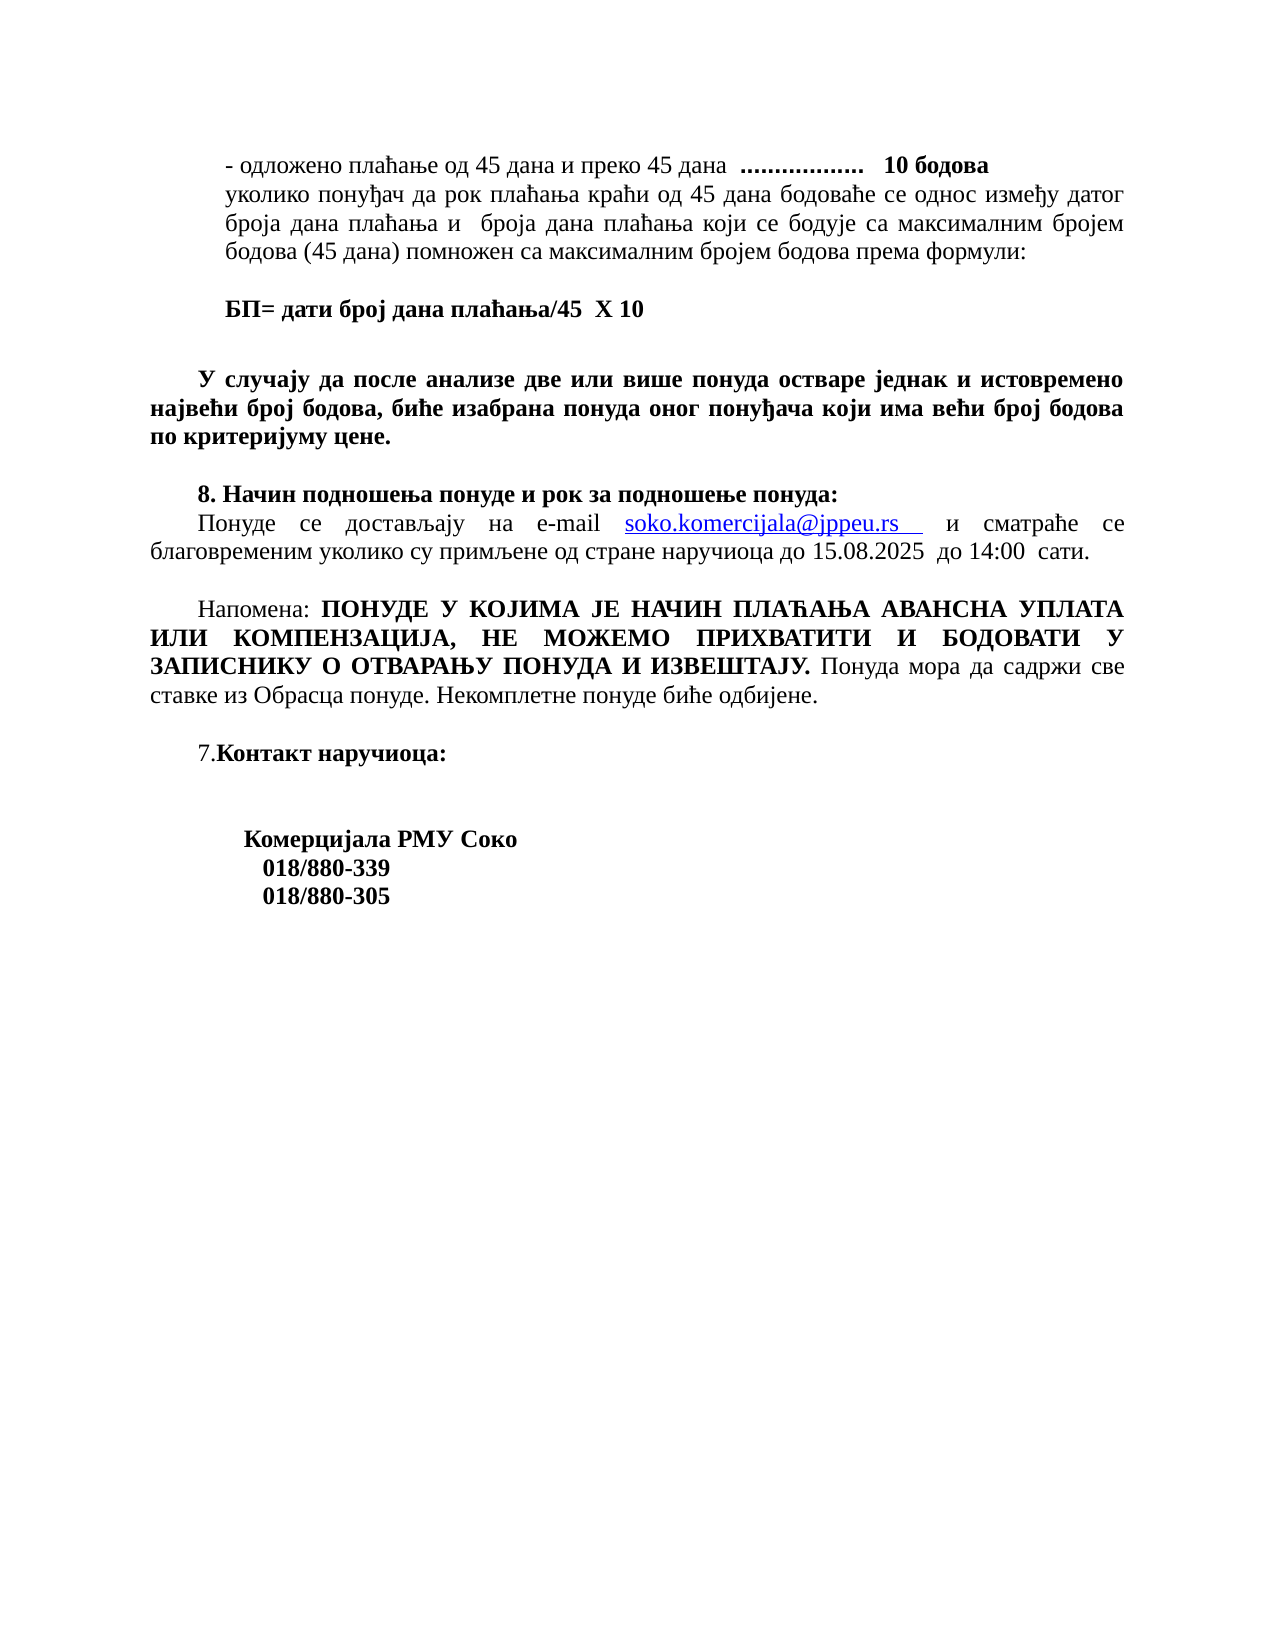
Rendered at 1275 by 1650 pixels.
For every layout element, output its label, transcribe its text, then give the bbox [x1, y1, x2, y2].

text Напомена: ПОНУДЕ У КОЈИМА ЈЕ НАЧИН ПЛАЋАЊА АВАНСНА УПЛАТА ИЛИ КОМПЕНЗАЦИЈА, НЕ МОЖЕМО ПРИХВАТИТИ И БОДОВАТИ У ЗАПИСНИКУ О ОТВАРАЊУ ПОНУДА И ИЗВЕШТАЈУ. Понуда мора да садржи све ставке из Обрасца понуде. Некомплетне понуде биће одбијене. [150, 594, 1125, 709]
list Контакт наручиоца: [150, 738, 1125, 766]
text У случају да после анализе две или више понуда остваре једнак и истовремено највећи број бодова, биће изабрана понуда оног понуђача који има већи број бодова по критеријуму цене. [150, 364, 1125, 450]
text 8. Начин подношења понуде и рок за подношење понуда: [150, 479, 1125, 508]
text - одложено плаћање од 45 дана и преко 45 дана .................. 10 бодова [225, 150, 1125, 179]
text Понуде се достављају на e-mail soko.komercijala@jppeu.rs и сматраће се благовременим уколико су примљене од стране наручиоца до 15.08.2025 до 14:00 сати. [150, 508, 1125, 565]
text БП= дати број дана плаћања/45 X 10 [225, 294, 1125, 323]
text 018/880-305 [225, 881, 1125, 910]
text Комерцијала РМУ Соко [225, 824, 1125, 853]
text уколико понуђач да рок плаћања краћи од 45 дана бодоваће се однос између датог броја дана плаћања и броја дана плаћања који се бодује са максималним бројем бодова (45 дана) помножен са максималним бројем бодова према формули: [225, 179, 1125, 265]
text 018/880-339 [225, 853, 1125, 881]
